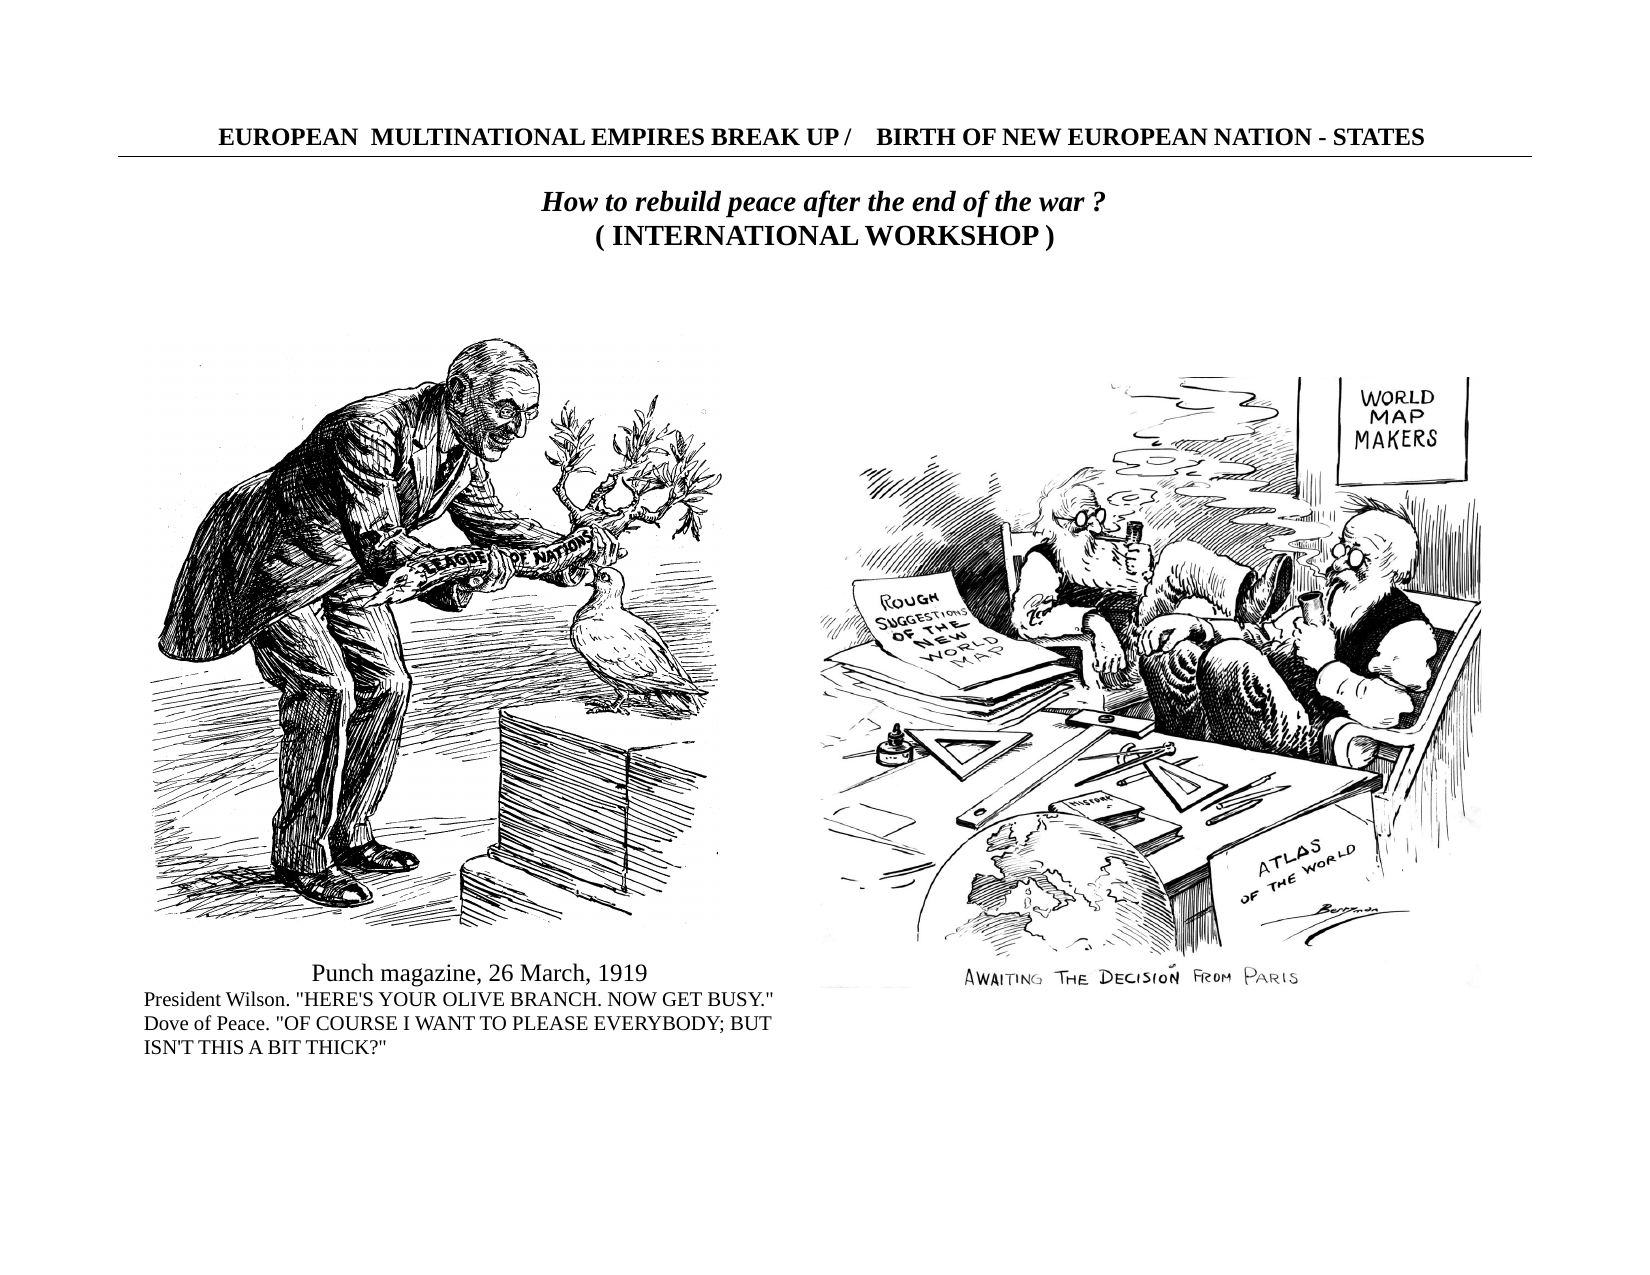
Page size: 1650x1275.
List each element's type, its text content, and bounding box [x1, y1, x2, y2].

text ( INTERNATIONAL WORKSHOP ) [118, 218, 1532, 252]
picture [143, 333, 723, 930]
picture [820, 377, 1482, 988]
text EUROPEAN MULTINATIONAL EMPIRES BREAK UP / BIRTH OF NEW EUROPEAN NATION - STATES [118, 118, 1532, 156]
text How to rebuild peace after the end of the war ? [118, 184, 1532, 218]
